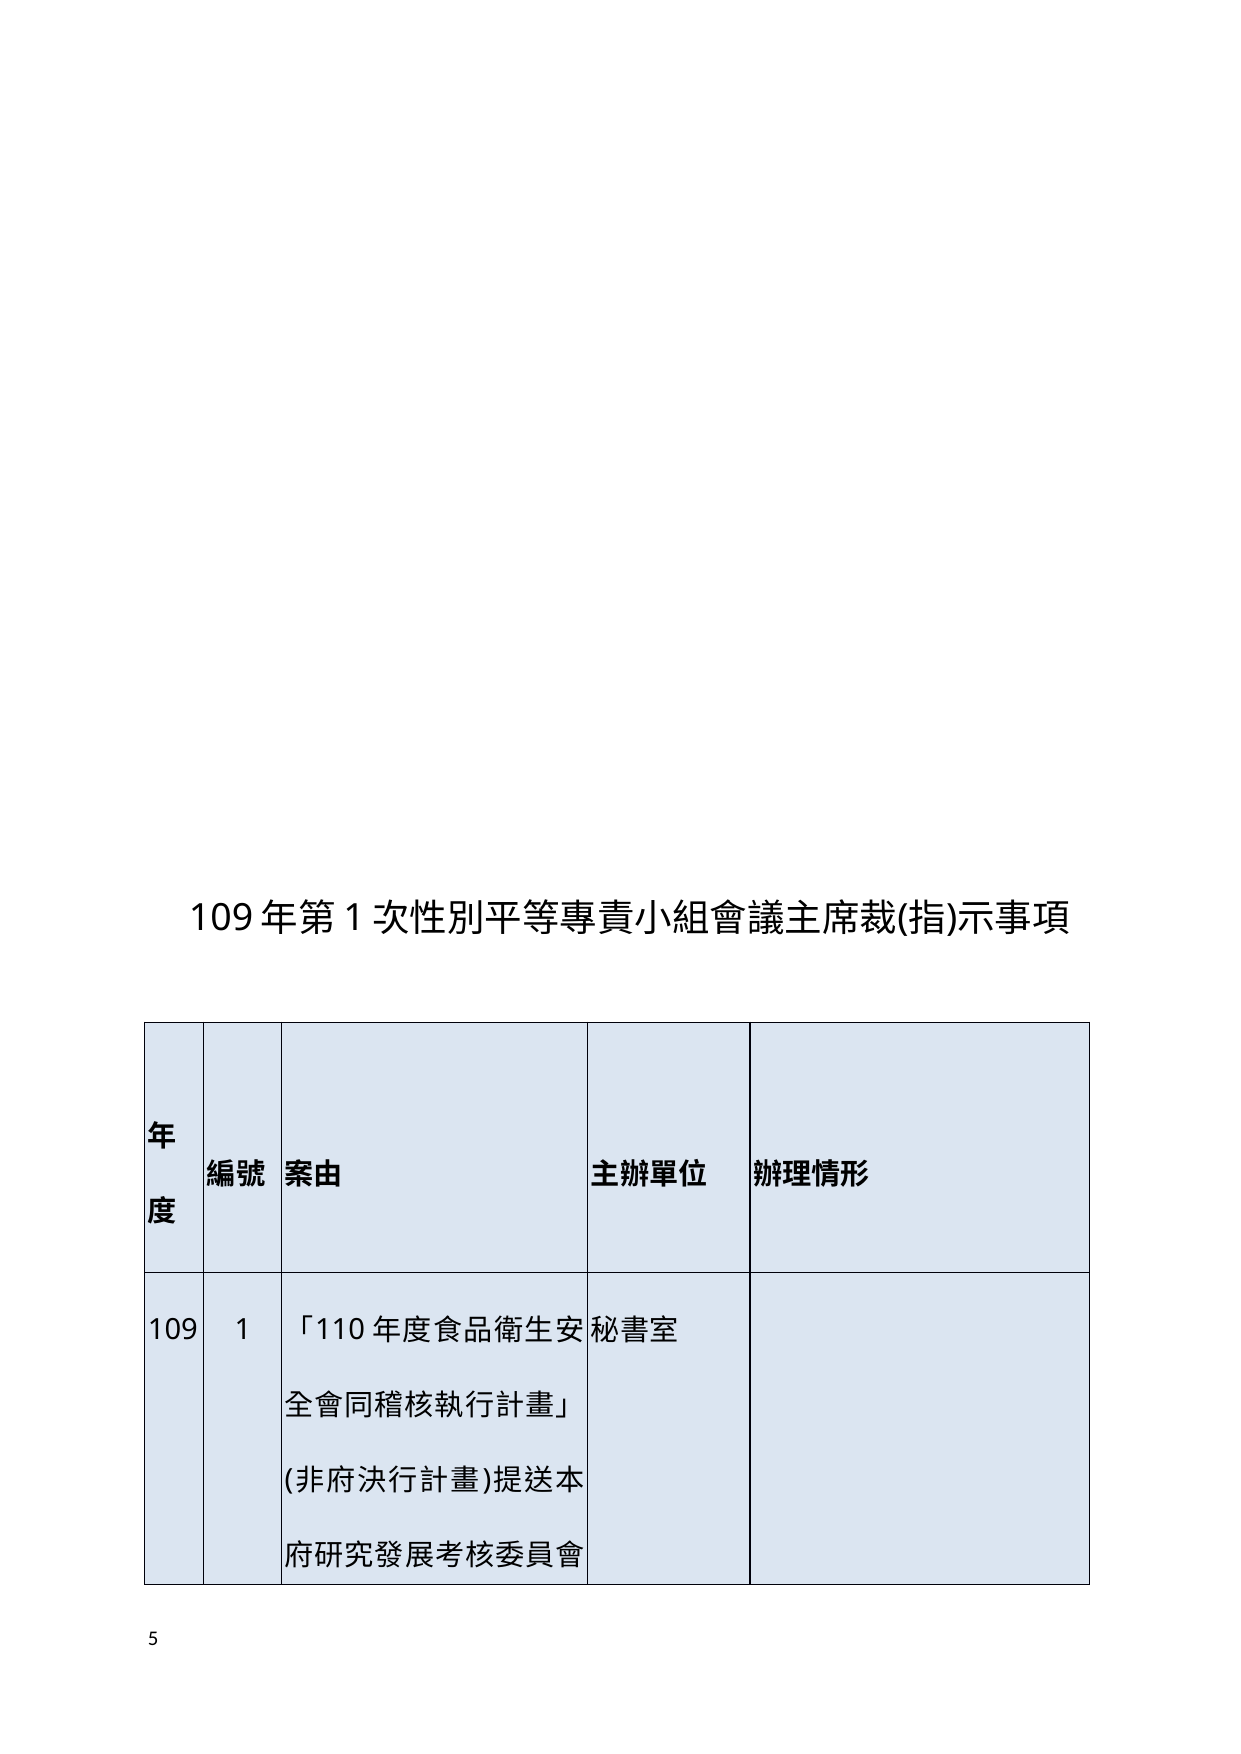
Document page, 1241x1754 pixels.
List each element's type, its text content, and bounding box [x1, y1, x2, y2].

table_cell 秘書室 [588, 1273, 749, 1584]
table_cell [751, 1273, 1089, 1584]
table_header 案由 [282, 1023, 587, 1272]
table_header 辦理情形 [751, 1023, 1089, 1272]
table_header 年度 [145, 1023, 203, 1272]
table_header 編號 [204, 1023, 281, 1272]
table_cell 109 [145, 1273, 203, 1584]
table_header 主辦單位 [588, 1023, 749, 1272]
text 109年第1次性別平等專責小組會議主席裁(指)示事項 [148, 872, 1110, 947]
table_cell 1 [204, 1273, 281, 1584]
table_cell 「110年度食品衛生安全會同稽核執行計畫」(非府決行計畫)提送本府研究發展考核委員會 [282, 1273, 587, 1584]
